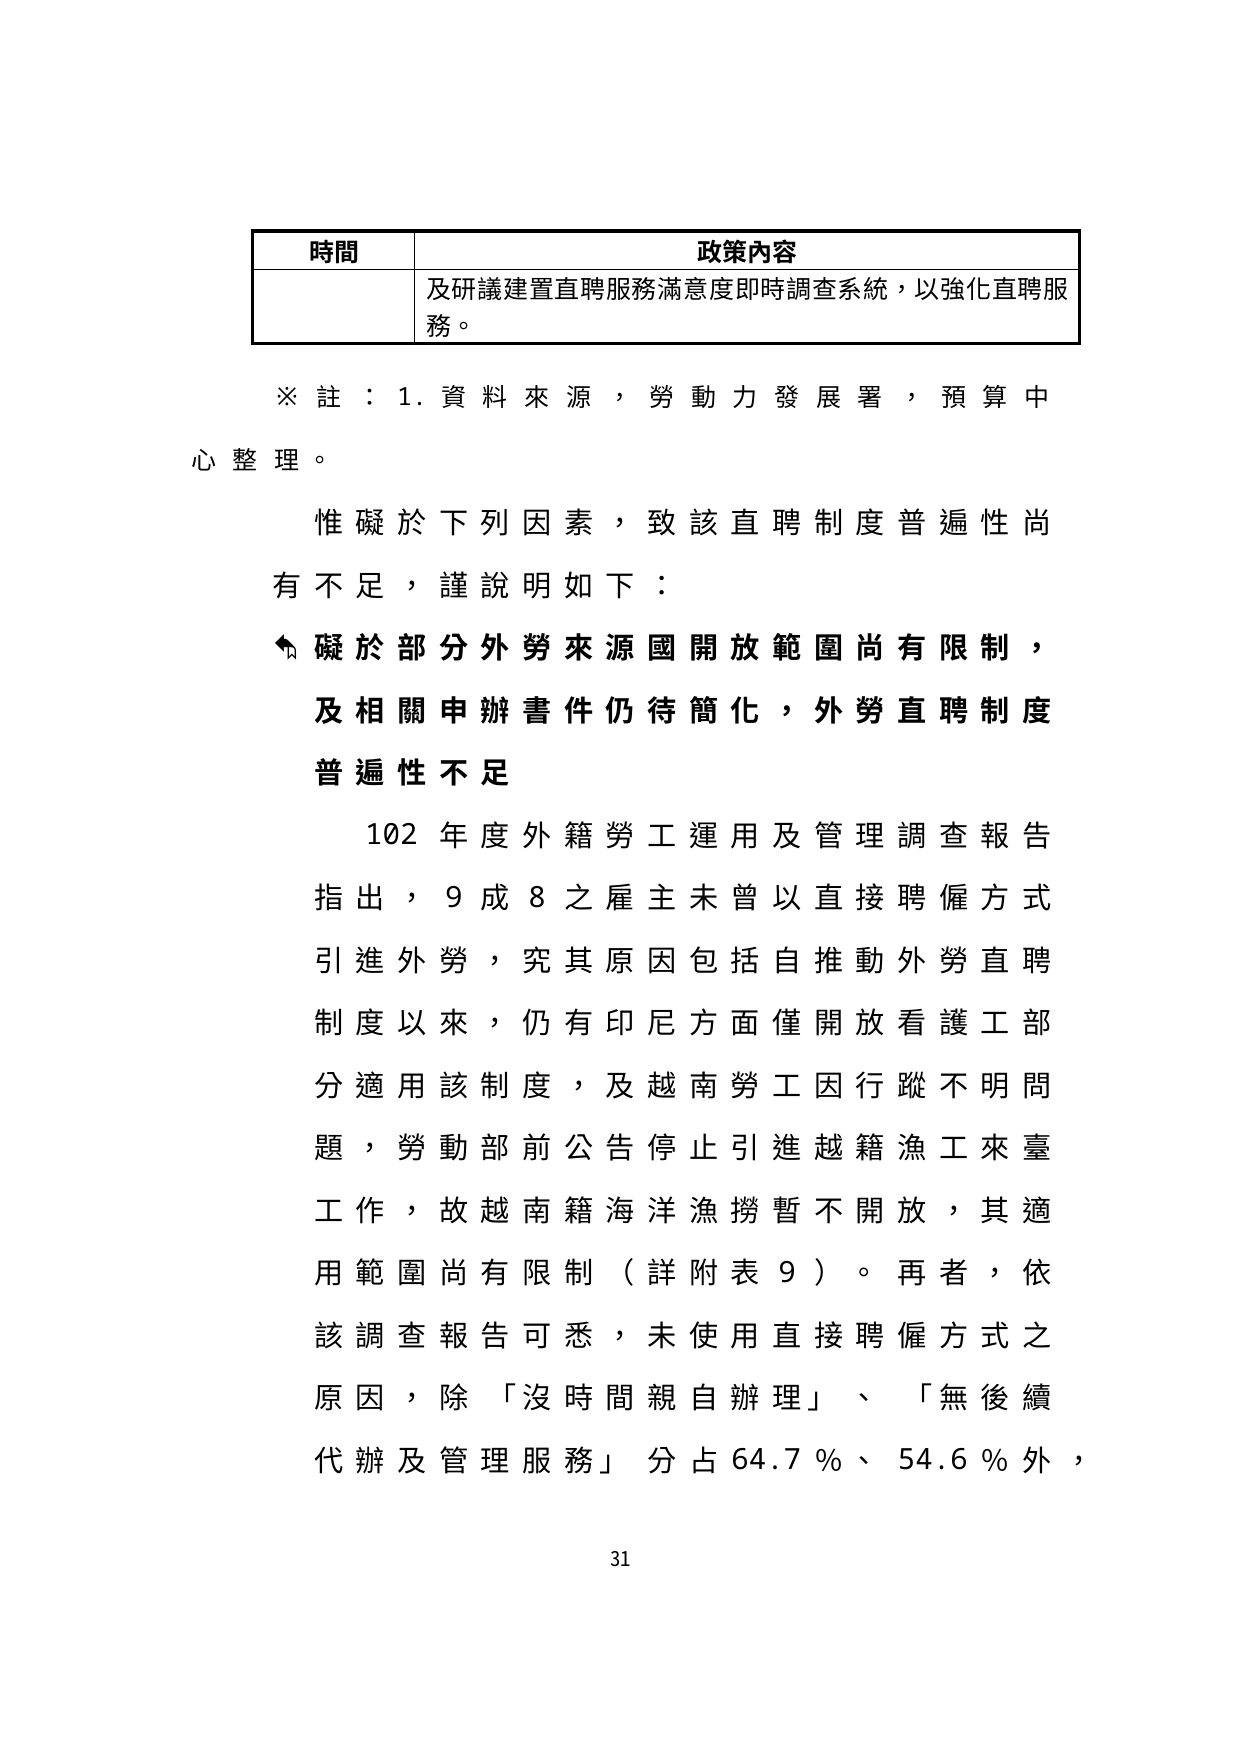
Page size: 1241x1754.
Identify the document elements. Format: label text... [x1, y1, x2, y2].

text 礙於部分外勞來源國開放範圍尚有限制，及相關申辦書件仍待簡化，外勞直聘制度普遍性不足 [242, 604, 1058, 792]
text 惟礙於下列因素，致該直聘制度普遍性尚有不足，謹說明如下： [242, 479, 1058, 604]
text 102年度外籍勞工運用及管理調查報告指出，9成8之雇主未曾以直接聘僱方式引進外勞，究其原因包括自推動外勞直聘制度以來，仍有印尼方面僅開放看護工部分適用該制度，及越南勞工因行蹤不明問題，勞動部前公告停止引進越籍漁工來臺工作，故越南籍海洋漁撈暫不開放，其適用範圍尚有限制（詳附表9）。再者，依該調查報告可悉，未使用直接聘僱方式之原因，除「沒時間親自辦理」、「無後續代辦及管理服務」分占64.7％、54.6％外，另外「申辦文件複雜」亦占54.3％，顯示直聘制度推動以來，雖使用情形逐年成長，然囿於各外勞來源國適用直聘之對象尚有限制，且因申辦文件複雜等因素，採用之普遍性尚有提昇空間，以103年截至4月底為例，申請社福外勞、產業外勞之人數各為2萬7,181人、4萬5,673人，而雇主採直聘申請者僅有9,266人及56人（詳附表10），不利減輕外勞及雇主負擔。 [271, 792, 1058, 1479]
table_cell 及研議建置直聘服務滿意度即時調查系統，以強化直聘服務。 [415, 270, 1078, 342]
table_header 時間 [254, 233, 414, 269]
table_header 政策內容 [415, 233, 1078, 269]
table_cell [254, 270, 414, 342]
text ※註：1.資料來源，勞動力發展署，預算中心整理。 [183, 354, 1058, 479]
